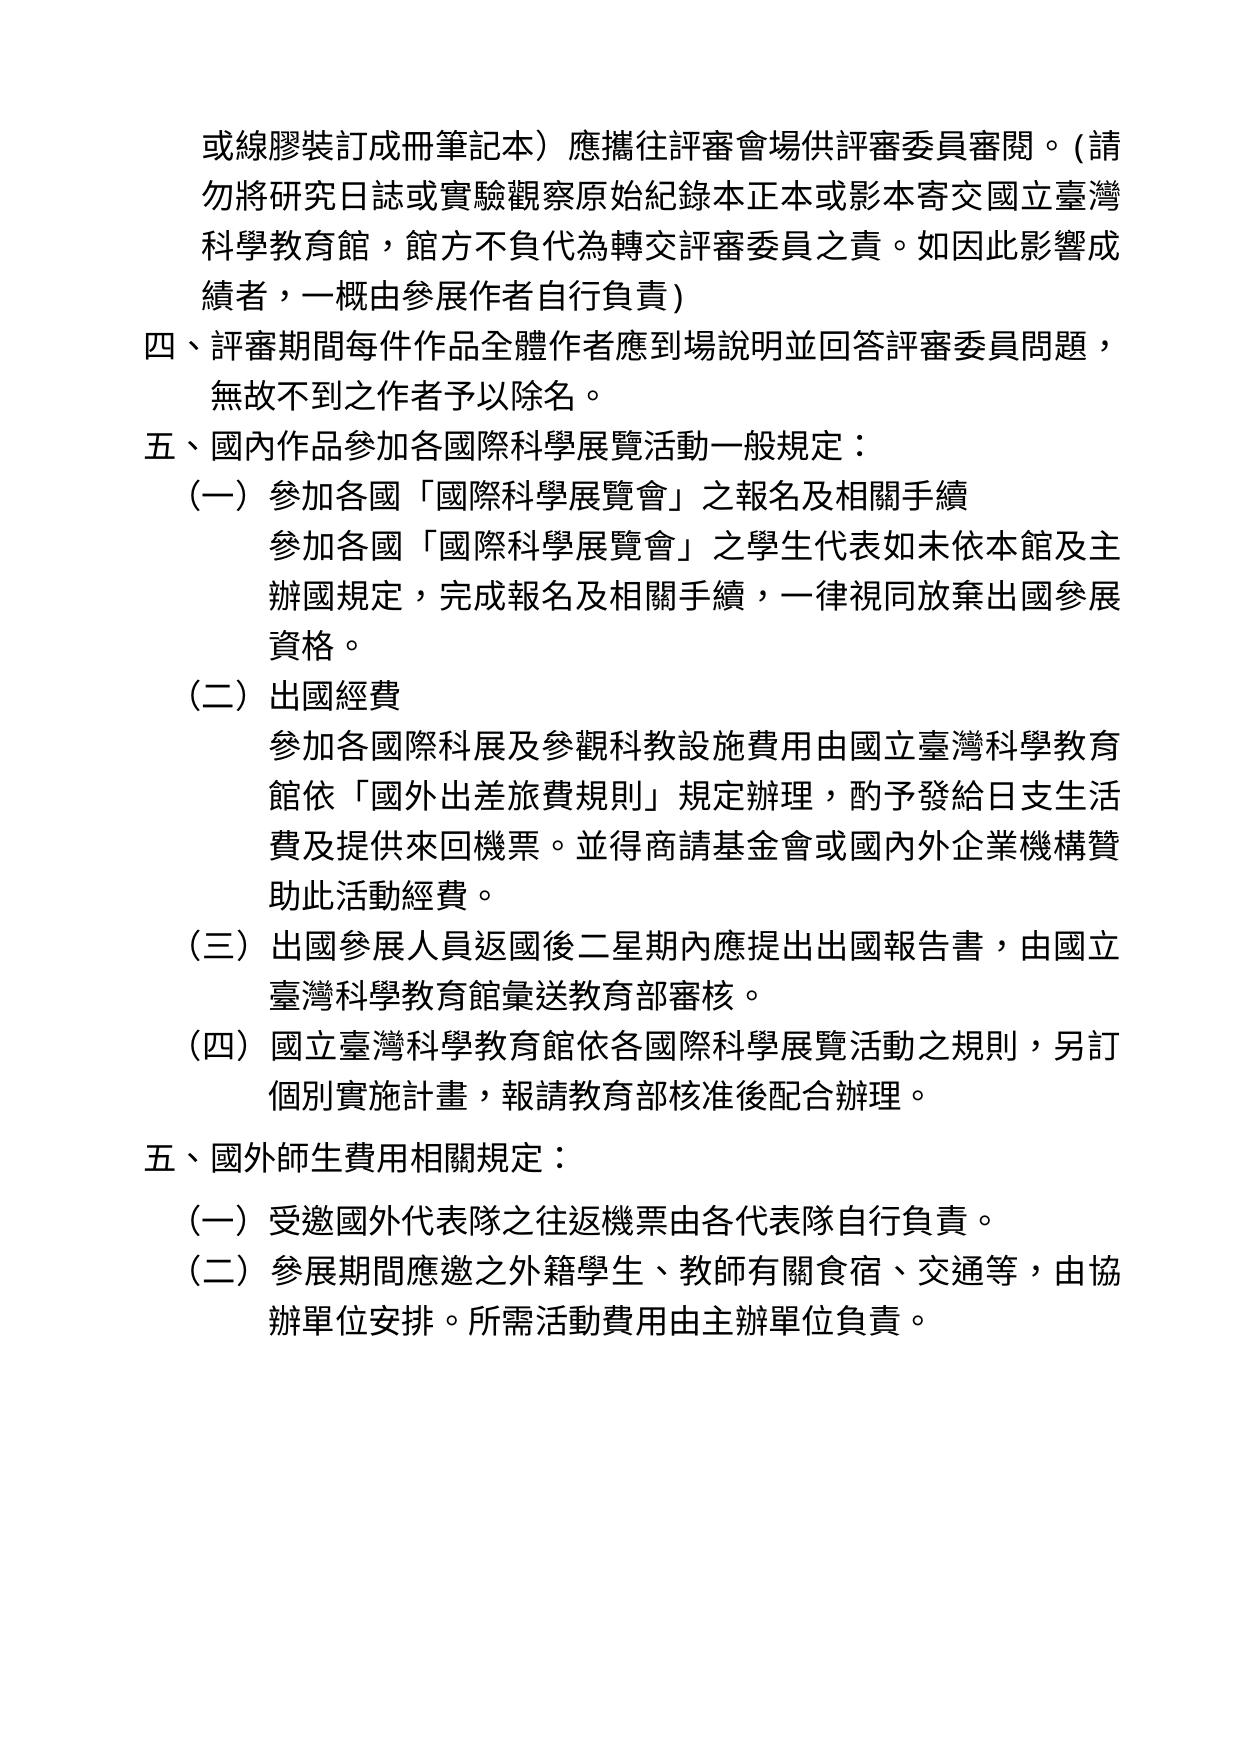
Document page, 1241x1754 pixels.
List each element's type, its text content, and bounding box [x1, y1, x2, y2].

text （二）參展期間應邀之外籍學生、教師有關食宿、交通等，由協辦單位安排。所需活動費用由主辦單位負責。 [168, 1243, 1122, 1343]
text 五、國外師生費用相關規定： [143, 1131, 1122, 1181]
text 四、評審期間每件作品全體作者應到場說明並回答評審委員問題，無故不到之作者予以除名。 [143, 318, 1122, 418]
text 參加各國際科展及參觀科教設施費用由國立臺灣科學教育館依「國外出差旅費規則」規定辦理，酌予發給日支生活費及提供來回機票。並得商請基金會或國內外企業機構贊助此活動經費。 [268, 718, 1122, 918]
text （一）受邀國外代表隊之往返機票由各代表隊自行負責。 [168, 1193, 1122, 1243]
text （一）參加各國「國際科學展覽會」之報名及相關手續 [168, 468, 1122, 518]
text 參加各國「國際科學展覽會」之學生代表如未依本館及主辦國規定，完成報名及相關手續，一律視同放棄出國參展資格。 [268, 518, 1122, 668]
text （四）國立臺灣科學教育館依各國際科學展覽活動之規則，另訂個別實施計畫，報請教育部核准後配合辦理。 [168, 1018, 1122, 1118]
text （二）出國經費 [168, 668, 1122, 718]
text （三）出國參展人員返國後二星期內應提出出國報告書，由國立臺灣科學教育館彙送教育部審核。 [168, 918, 1122, 1018]
text 或線膠裝訂成冊筆記本）應攜往評審會場供評審委員審閱。(請勿將研究日誌或實驗觀察原始紀錄本正本或影本寄交國立臺灣科學教育館，館方不負代為轉交評審委員之責。如因此影響成績者，一概由參展作者自行負責) [143, 118, 1122, 318]
text 五、國內作品參加各國際科學展覽活動一般規定： [143, 418, 1122, 468]
